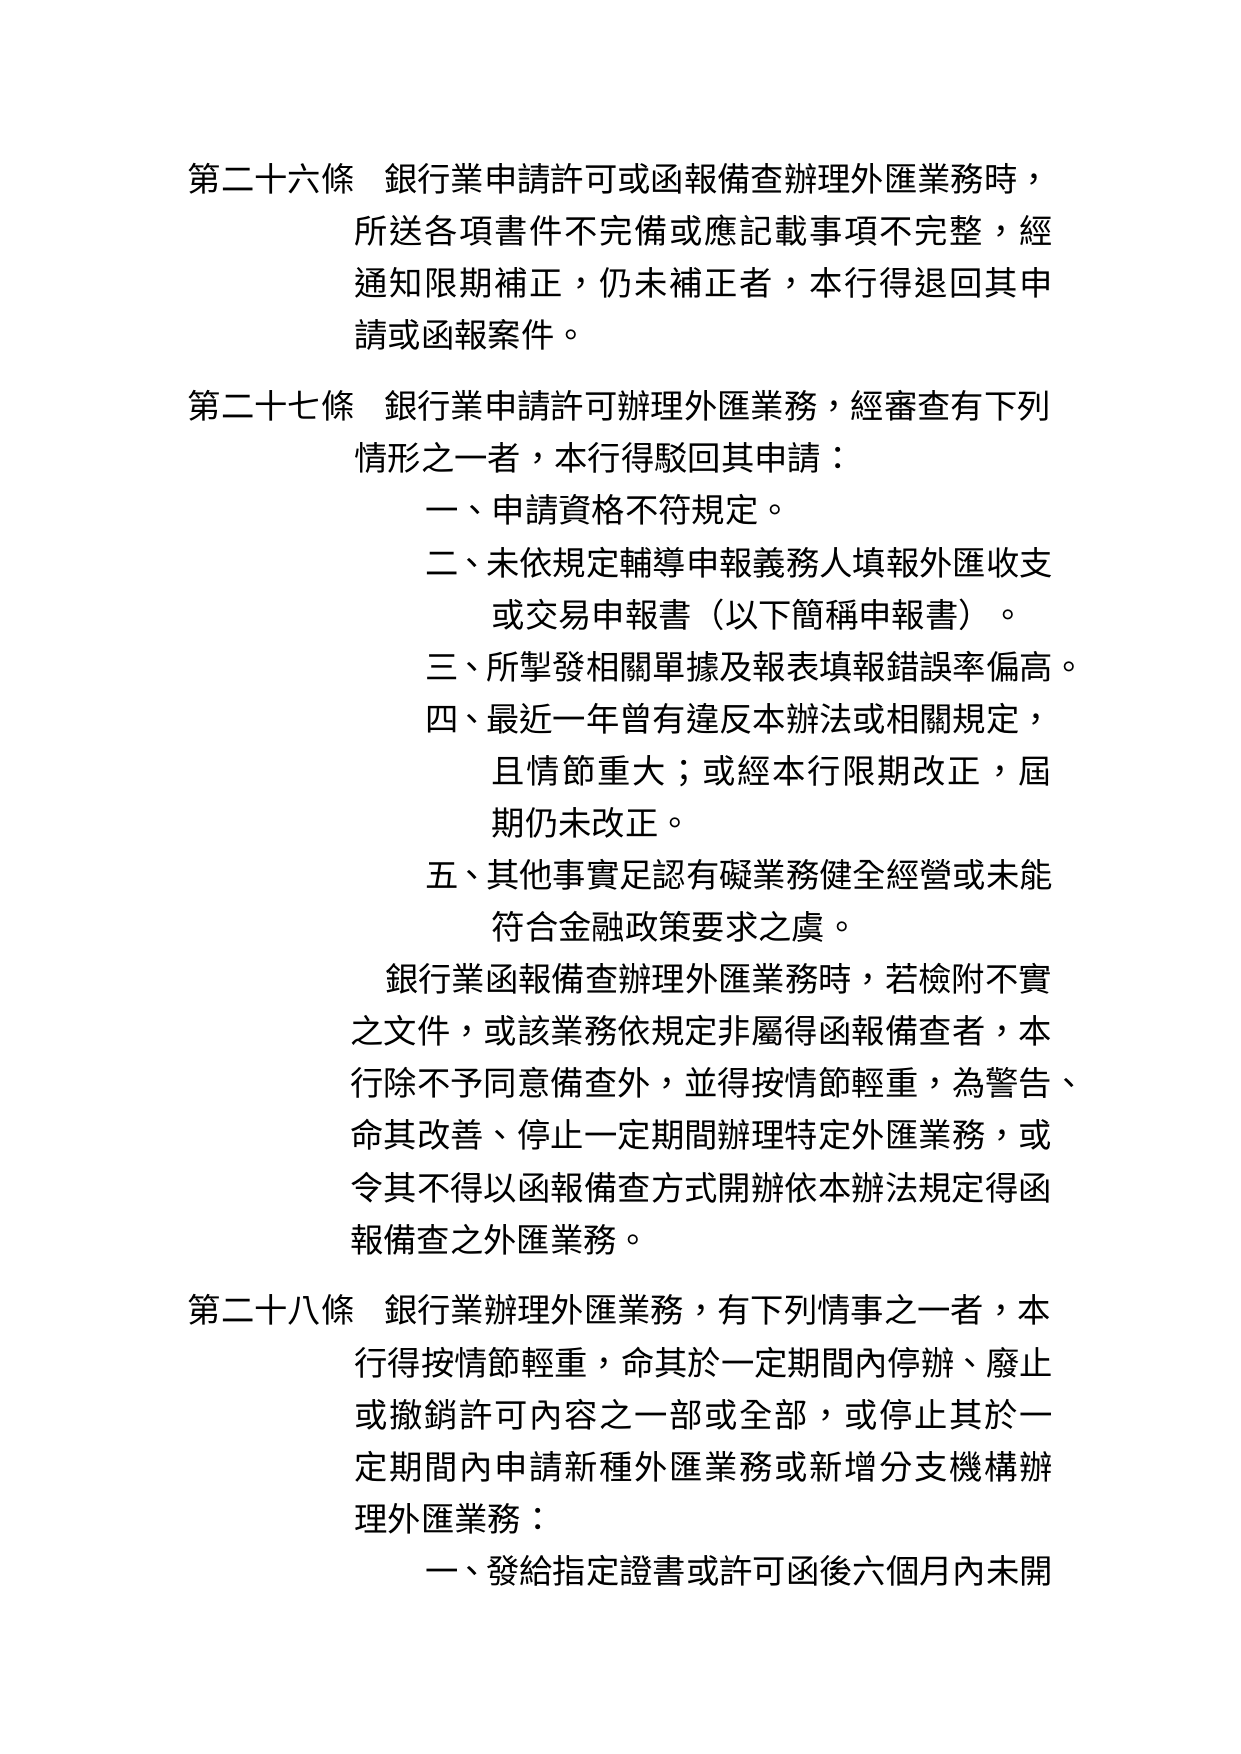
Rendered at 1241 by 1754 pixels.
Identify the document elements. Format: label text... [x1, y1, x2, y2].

text 第二十六條 銀行業申請許可或函報備查辦理外匯業務時，所送各項書件不完備或應記載事項不完整，經通知限期補正，仍未補正者，本行得退回其申請或函報案件。 [187, 150, 1053, 358]
text 一、發給指定證書或許可函後六個月內未開 [425, 1542, 1053, 1594]
text 第二十八條 銀行業辦理外匯業務，有下列情事之一者，本行得按情節輕重，命其於一定期間內停辦、廢止或撤銷許可內容之一部或全部，或停止其於一定期間內申請新種外匯業務或新增分支機構辦理外匯業務： [187, 1281, 1053, 1542]
text 三、所掣發相關單據及報表填報錯誤率偏高。 [425, 637, 1053, 689]
text 銀行業函報備查辦理外匯業務時，若檢附不實之文件，或該業務依規定非屬得函報備查者，本行除不予同意備查外，並得按情節輕重，為警告、命其改善、停止一定期間辦理特定外匯業務，或令其不得以函報備查方式開辦依本辦法規定得函報備查之外匯業務。 [350, 950, 1053, 1262]
text 四、最近一年曾有違反本辦法或相關規定，且情節重大；或經本行限期改正，屆期仍未改正。 [425, 689, 1053, 846]
text 二、未依規定輔導申報義務人填報外匯收支或交易申報書（以下簡稱申報書）。 [425, 533, 1053, 637]
text 第二十七條 銀行業申請許可辦理外匯業務，經審查有下列情形之一者，本行得駁回其申請： [187, 377, 1053, 481]
text 五、其他事實足認有礙業務健全經營或未能符合金融政策要求之虞。 [425, 846, 1053, 950]
text 一、申請資格不符規定。 [425, 481, 1053, 533]
